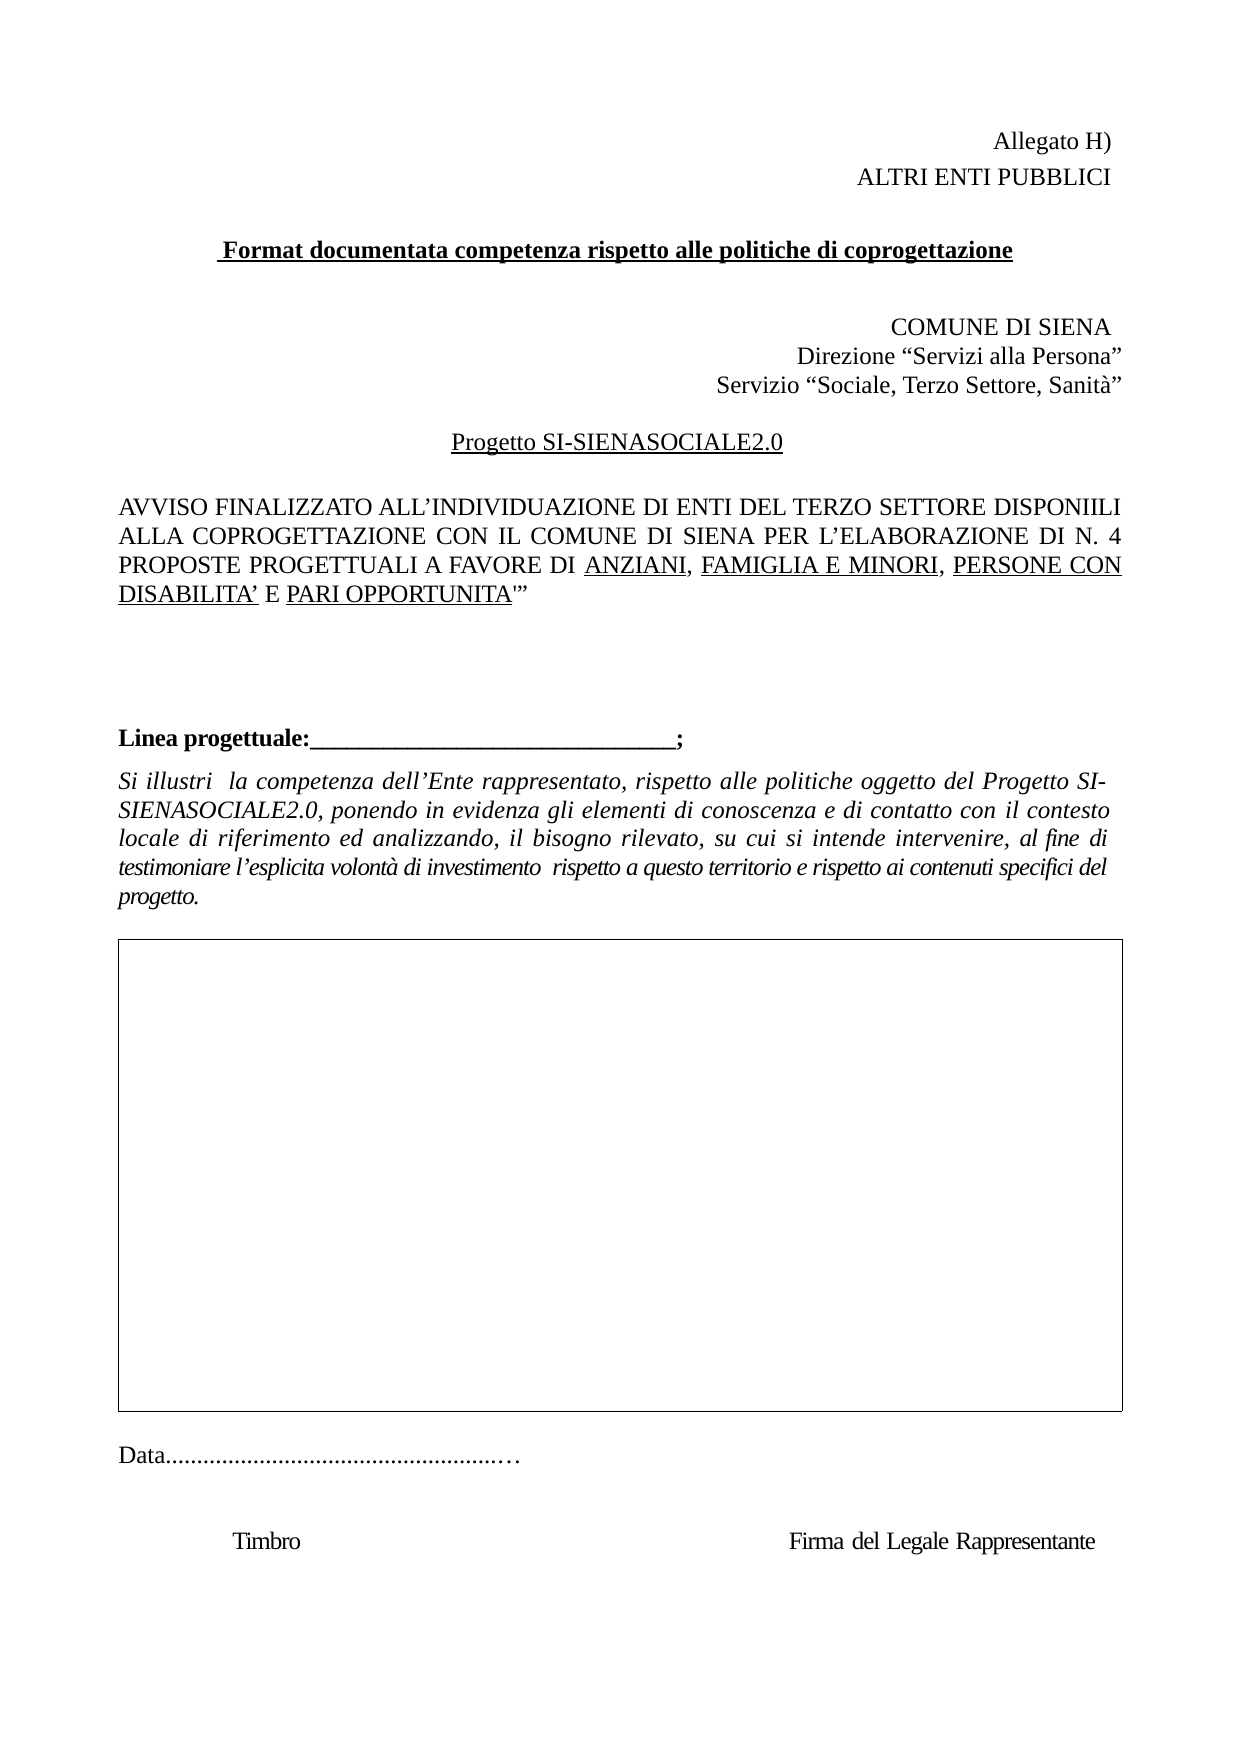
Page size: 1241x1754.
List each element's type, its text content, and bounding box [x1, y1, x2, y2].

text Si illustri la competenza dell’Ente rappresentato, rispetto alle politiche oggetto del Progetto SI-SIENASOCIALE2.0, ponendo in evidenza gli elementi di conoscenza e di contatto con il contesto locale di riferimento ed analizzando, il bisogno rilevato, su cui si intende intervenire, al fine di testimoniare l’esplicita volontà di investimento rispetto a questo territorio e rispetto ai contenuti specifici del progetto. [118, 766, 1110, 910]
text COMUNE DI SIENA [118, 312, 1111, 341]
title Allegato H) [118, 126, 1111, 154]
title ALTRI ENTI PUBBLICI [118, 162, 1111, 191]
text Progetto SI-SIENASOCIALE2.0 [112, 427, 1122, 456]
text AVVISO FINALIZZATO ALL’INDIVIDUAZIONE DI ENTI DEL TERZO SETTORE DISPONIILI ALLA COPROGETTAZIONE CON IL COMUNE DI SIENA PER L’ELABORAZIONE DI N. 4 PROPOSTE PROGETTUALI A FAVORE DI ANZIANI, FAMIGLIA E MINORI, PERSONE CON DISABILITA’ E PARI OPPORTUNITA'” [118, 492, 1122, 607]
text Data.....................................................… [118, 1440, 1122, 1468]
text Servizio “Sociale, Terzo Settore, Sanità” [522, 370, 1122, 398]
table_header [119, 940, 1122, 1411]
text Linea progettuale:______________________________; [118, 723, 1122, 751]
text Timbro Firma del Legale Rappresentante [118, 1526, 1122, 1555]
text Direzione “Servizi alla Persona” [522, 341, 1122, 370]
title Format documentata competenza rispetto alle politiche di coprogettazione [118, 235, 1111, 264]
